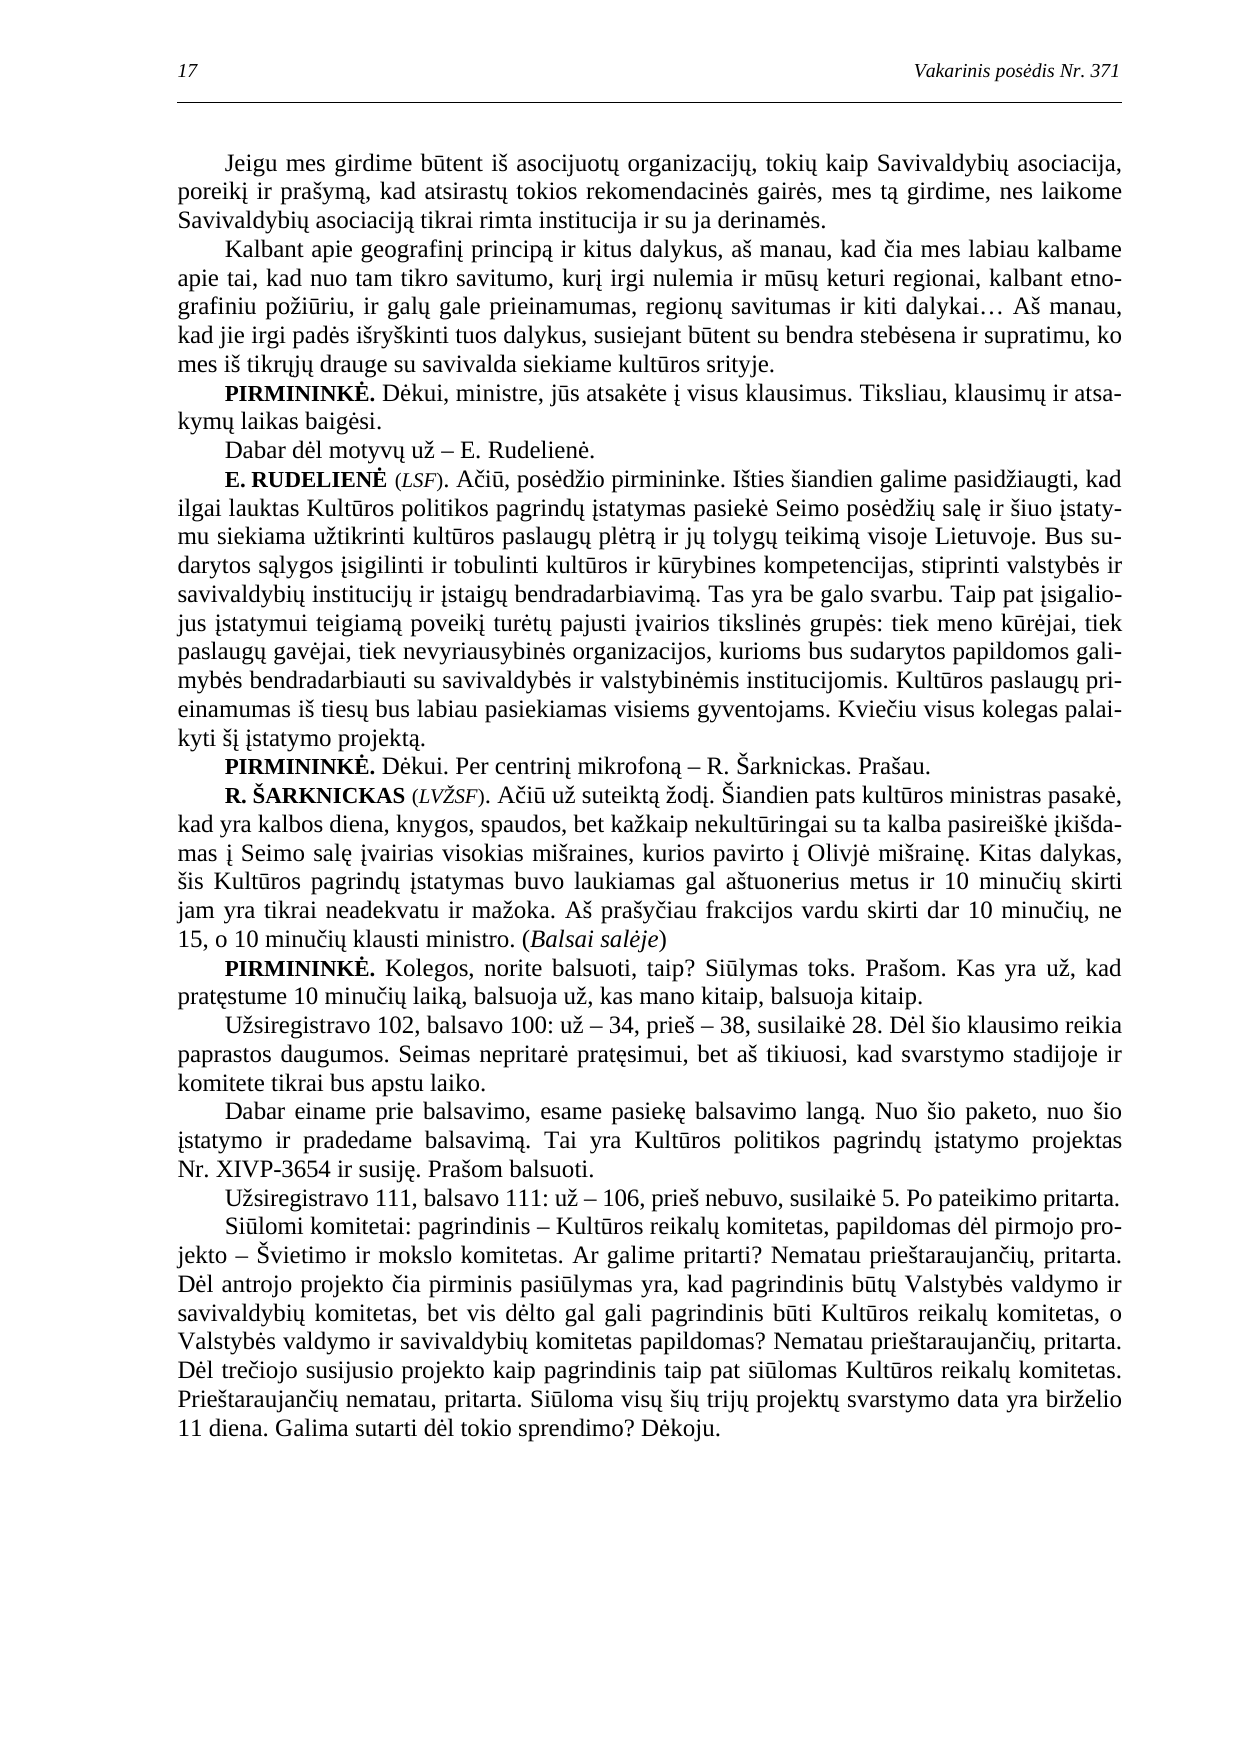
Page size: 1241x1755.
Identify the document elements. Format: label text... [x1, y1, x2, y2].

text R. ŠARKNICKAS (LVŽSF). Ačiū už su­teik­tą žo­dį. Šian­dien pats kul­tū­ros mi­nist­ras pa­sa­kė, kad yra kal­bos die­na, kny­gos, spau­dos, bet kaž­kaip ne­kul­tū­rin­gai su ta kal­ba pa­si­reiš­kė įkiš­da­mas į Sei­mo sa­lę įvai­rias vi­so­kias miš­rai­nes, ku­rios pa­vir­to į Oliv­jė miš­rai­nę. Ki­tas da­ly­kas, šis Kul­tū­ros pa­grin­dų įsta­ty­mas bu­vo lau­kia­mas gal aš­tuo­ne­rius me­tus ir 10 mi­nu­čių skir­ti jam yra tik­rai ne­adek­va­tu ir ma­žo­ka. Aš pra­šy­čiau frak­ci­jos var­du skir­ti dar 10 mi­nu­čių, ne 15, o 10 mi­nu­čių klaus­ti mi­nist­ro. (Bal­sai sa­lė­je) [177, 780, 1122, 953]
text Kal­bant apie ge­og­ra­fi­nį prin­ci­pą ir ki­tus da­ly­kus, aš ma­nau, kad čia mes la­biau kal­ba­me apie tai, kad nuo tam tik­ro sa­vi­tu­mo, ku­rį ir­gi nu­le­mia ir mū­sų ke­tu­ri re­gio­nai, kal­bant et­no­gra­fi­niu po­žiū­riu, ir ga­lų ga­le pri­ei­na­mu­mas, re­gio­nų sa­vi­tu­mas ir ki­ti da­ly­kai… Aš ma­nau, kad jie ir­gi pa­dės iš­ryš­kin­ti tuos da­ly­kus, su­sie­jant bū­tent su ben­dra ste­bė­se­na ir su­pra­ti­mu, ko mes iš tik­rų­jų drau­ge su sa­vi­val­da sie­kia­me kul­tū­ros sri­ty­je. [177, 234, 1122, 378]
text Da­bar ei­na­me prie bal­sa­vi­mo, esa­me pa­sie­kę bal­sa­vi­mo lan­gą. Nuo šio pa­ke­to, nuo šio įsta­ty­mo ir pra­de­da­me bal­sa­vi­mą. Tai yra Kul­tū­ros po­li­ti­kos pa­grin­dų įsta­ty­mo pro­jek­tas Nr. XIVP-3654 ir su­si­ję. Pra­šom bal­suo­ti. [177, 1096, 1122, 1183]
text Už­si­re­gist­ra­vo 102, bal­sa­vo 100: už – 34, prieš – 38, su­si­lai­kė 28. Dėl šio klau­si­mo rei­kia pa­pras­tos dau­gu­mos. Sei­mas ne­pri­ta­rė pra­tę­si­mui, bet aš ti­kiuo­si, kad svars­ty­mo sta­di­jo­je ir ko­mi­te­te tik­rai bus aps­tu lai­ko. [177, 1010, 1122, 1096]
text Da­bar dėl mo­ty­vų už – E. Ru­de­lie­nė. [177, 435, 1122, 464]
text E. RUDELIENĖ (LSF). Ačiū, po­sė­džio pir­mi­nin­ke. Iš­ties šian­dien ga­li­me pa­si­džiaug­ti, kad il­gai lauk­tas Kul­tū­ros po­li­ti­kos pa­grin­dų įsta­ty­mas pa­sie­kė Sei­mo po­sė­džių sa­lę ir šiuo įsta­ty­mu sie­kia­ma už­tik­rin­ti kul­tū­ros pa­slau­gų plėt­rą ir jų to­ly­gų tei­ki­mą vi­so­je Lie­tu­vo­je. Bus su­da­ry­tos są­ly­gos įsi­gi­lin­ti ir to­bu­lin­ti kul­tū­ros ir kū­ry­bi­nes kom­pe­ten­ci­jas, stip­rin­ti vals­ty­bės ir sa­vi­val­dy­bių ins­ti­tu­ci­jų ir įstai­gų ben­dra­dar­bia­vi­mą. Tas yra be ga­lo svar­bu. Taip pat įsi­ga­lio­jus įsta­ty­mui tei­gia­mą po­vei­kį tu­rė­tų pa­jus­ti įvai­rios tiks­li­nės gru­pės: tiek me­no kū­rė­jai, tiek pa­slau­gų ga­vė­jai, tiek ne­vy­riau­sy­bi­nės or­ga­ni­za­ci­jos, ku­rioms bus su­da­ry­tos pa­pil­do­mos ga­li­my­bės ben­dra­dar­biau­ti su sa­vi­val­dy­bės ir vals­ty­bi­nė­mis ins­ti­tu­ci­jo­mis. Kul­tū­ros pa­slau­gų pri­ei­na­mu­mas iš tie­sų bus la­biau pa­sie­kia­mas vi­siems gy­ven­to­jams. Kvie­čiu vi­sus ko­le­gas pa­lai­ky­ti šį įsta­ty­mo pro­jek­tą. [177, 464, 1122, 751]
text PIRMININKĖ. Dė­kui, mi­nist­re, jūs at­sa­kė­te į vi­sus klau­si­mus. Tiks­liau, klau­si­mų ir at­sa­ky­mų lai­kas bai­gė­si. [177, 378, 1122, 435]
text Už­si­re­gist­ra­vo 111, bal­sa­vo 111: už – 106, prieš ne­bu­vo, su­si­lai­kė 5. Po pa­tei­ki­mo pri­tar­ta. [177, 1183, 1122, 1211]
text PIRMININKĖ. Dė­kui. Per cen­tri­nį mik­ro­fo­ną – R. Šar­knic­kas. Pra­šau. [177, 751, 1122, 780]
text Jei­gu mes gir­di­me bū­tent iš aso­ci­juo­tų or­ga­ni­za­ci­jų, to­kių kaip Sa­vi­val­dy­bių aso­cia­ci­ja, po­rei­kį ir pra­šy­mą, kad at­si­ras­tų to­kios re­ko­men­da­ci­nės gai­rės, mes tą gir­di­me, nes lai­ko­me Sa­vi­val­dy­bių aso­cia­ci­ją tik­rai rim­ta ins­ti­tu­ci­ja ir su ja de­ri­na­mės. [177, 148, 1122, 234]
text Siū­lo­mi ko­mi­te­tai: pa­grin­di­nis – Kul­tū­ros rei­ka­lų ko­mi­te­tas, pa­pil­do­mas dėl pir­mo­jo pro­jek­to – Švie­ti­mo ir moks­lo ko­mi­te­tas. Ar ga­li­me pri­tar­ti? Ne­ma­tau prieš­ta­rau­jan­čių, pri­tar­ta. Dėl ant­ro­jo pro­jek­to čia pir­mi­nis pa­siū­ly­mas yra, kad pa­grin­di­nis bū­tų Vals­ty­bės val­dy­mo ir sa­vi­val­dy­bių ko­mi­te­tas, bet vis dėl­to gal ga­li pa­grin­di­nis bū­ti Kul­tū­ros rei­ka­lų ko­mi­te­tas, o Vals­ty­bės val­dy­mo ir sa­vi­val­dy­bių ko­mi­te­tas pa­pil­do­mas? Ne­ma­tau prieš­ta­rau­jan­čių, pri­tar­ta. Dėl tre­čio­jo su­si­ju­sio pro­jek­to kaip pa­grin­di­nis taip pat siū­lo­mas Kul­tū­ros rei­ka­lų ko­mi­te­tas. Prieš­ta­rau­jan­čių ne­ma­tau, pri­tar­ta. Siū­lo­ma vi­sų šių tri­jų pro­jek­tų svars­ty­mo da­ta yra bir­že­lio 11 die­na. Ga­li­ma su­tar­ti dėl to­kio spren­di­mo? Dė­ko­ju. [177, 1211, 1122, 1441]
text PIRMININKĖ. Ko­le­gos, no­ri­te bal­suo­ti, taip? Siū­ly­mas toks. Pra­šom. Kas yra už, kad pra­tęs­tu­me 10 mi­nu­čių lai­ką, bal­suo­ja už, kas ma­no ki­taip, bal­suo­ja ki­taip. [177, 953, 1122, 1010]
